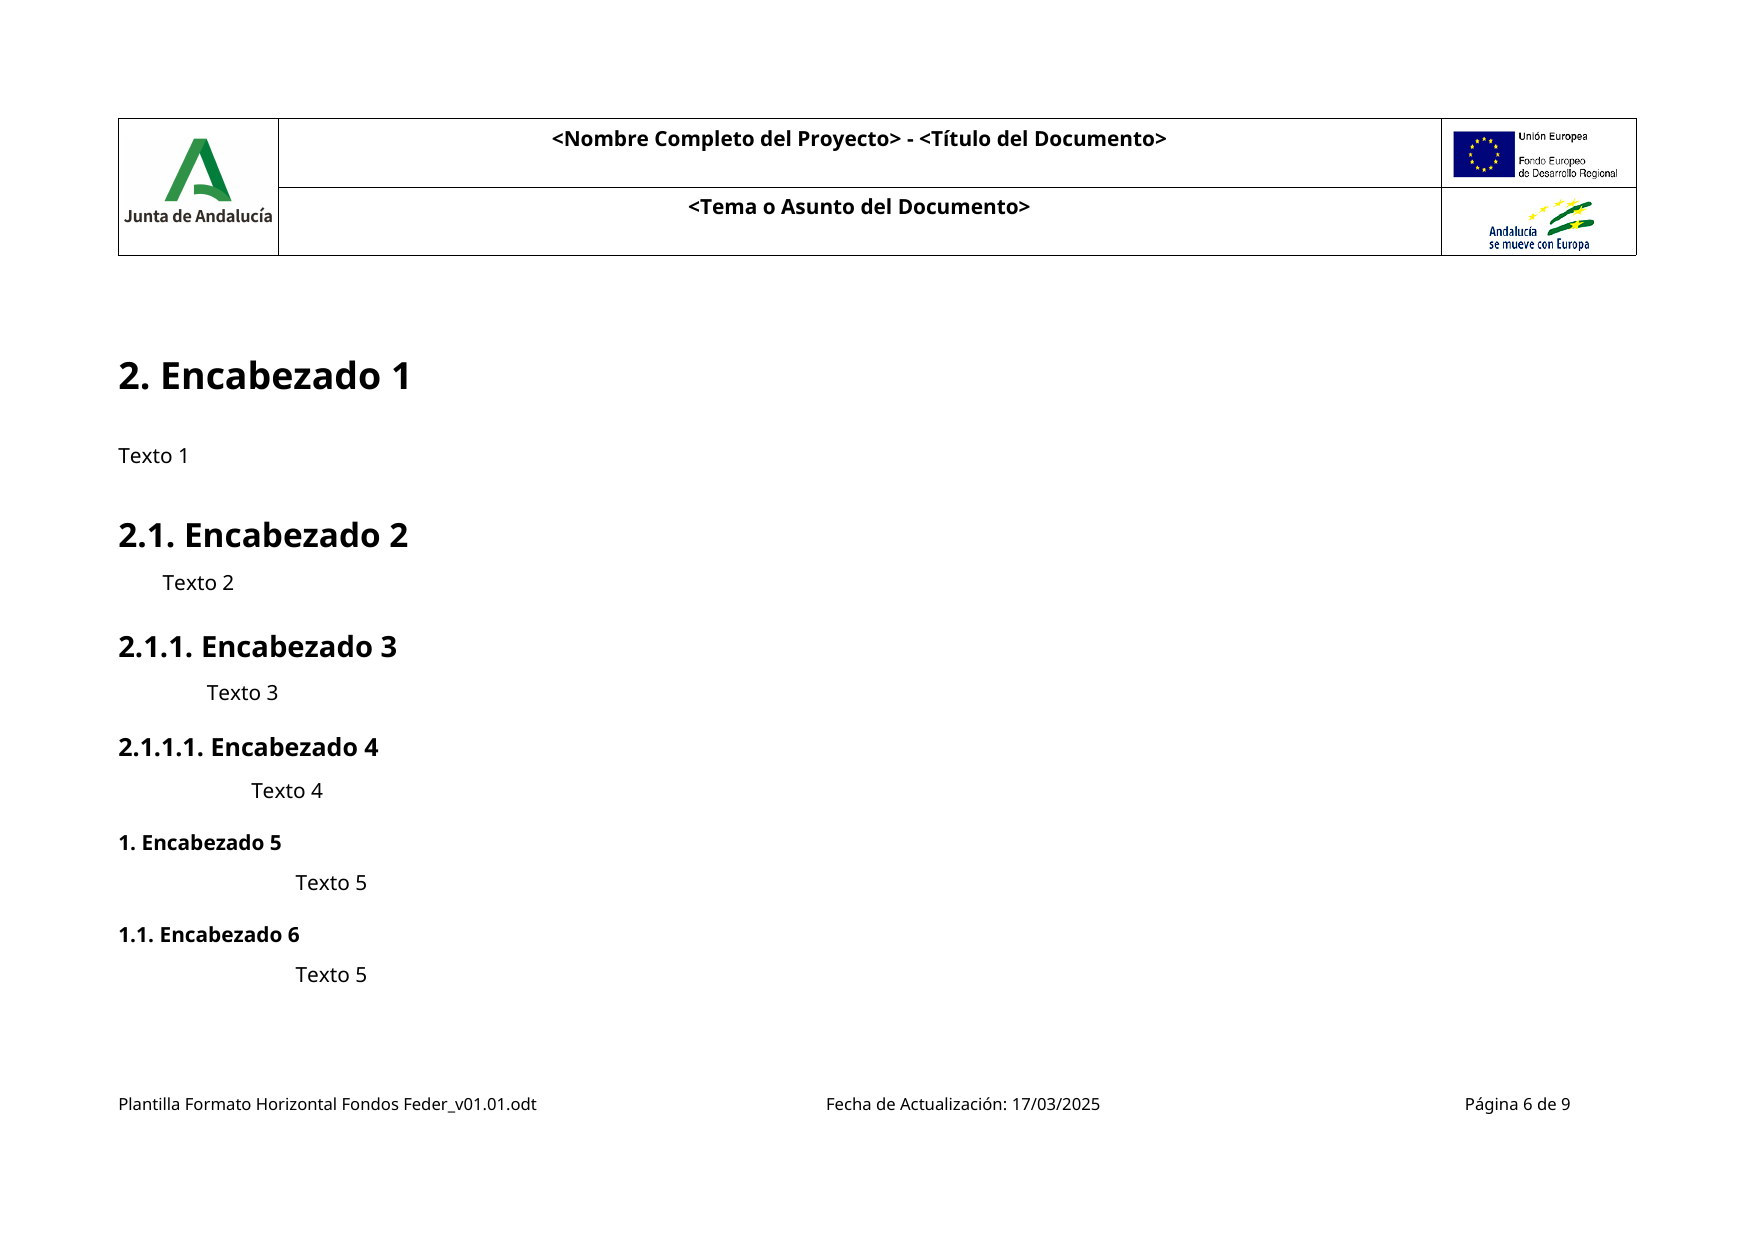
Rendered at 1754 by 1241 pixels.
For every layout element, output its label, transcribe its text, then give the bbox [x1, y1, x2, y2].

text Texto 5 [295, 960, 1636, 989]
text Texto 3 [207, 678, 1636, 706]
text Texto 1 [118, 442, 1636, 470]
subtitle Encabezado 6 [118, 920, 1636, 949]
subtitle Encabezado 1 [118, 349, 1636, 400]
subtitle Encabezado 5 [118, 828, 1636, 856]
subtitle Encabezado 3 [118, 626, 1636, 666]
subtitle Encabezado 2 [118, 511, 1636, 557]
text Texto 2 [162, 568, 1636, 597]
picture [1489, 198, 1595, 251]
text Texto 4 [251, 776, 1636, 804]
picture [1453, 129, 1619, 179]
text Texto 5 [295, 868, 1636, 897]
subtitle Encabezado 4 [118, 730, 1636, 764]
picture [123, 138, 273, 224]
